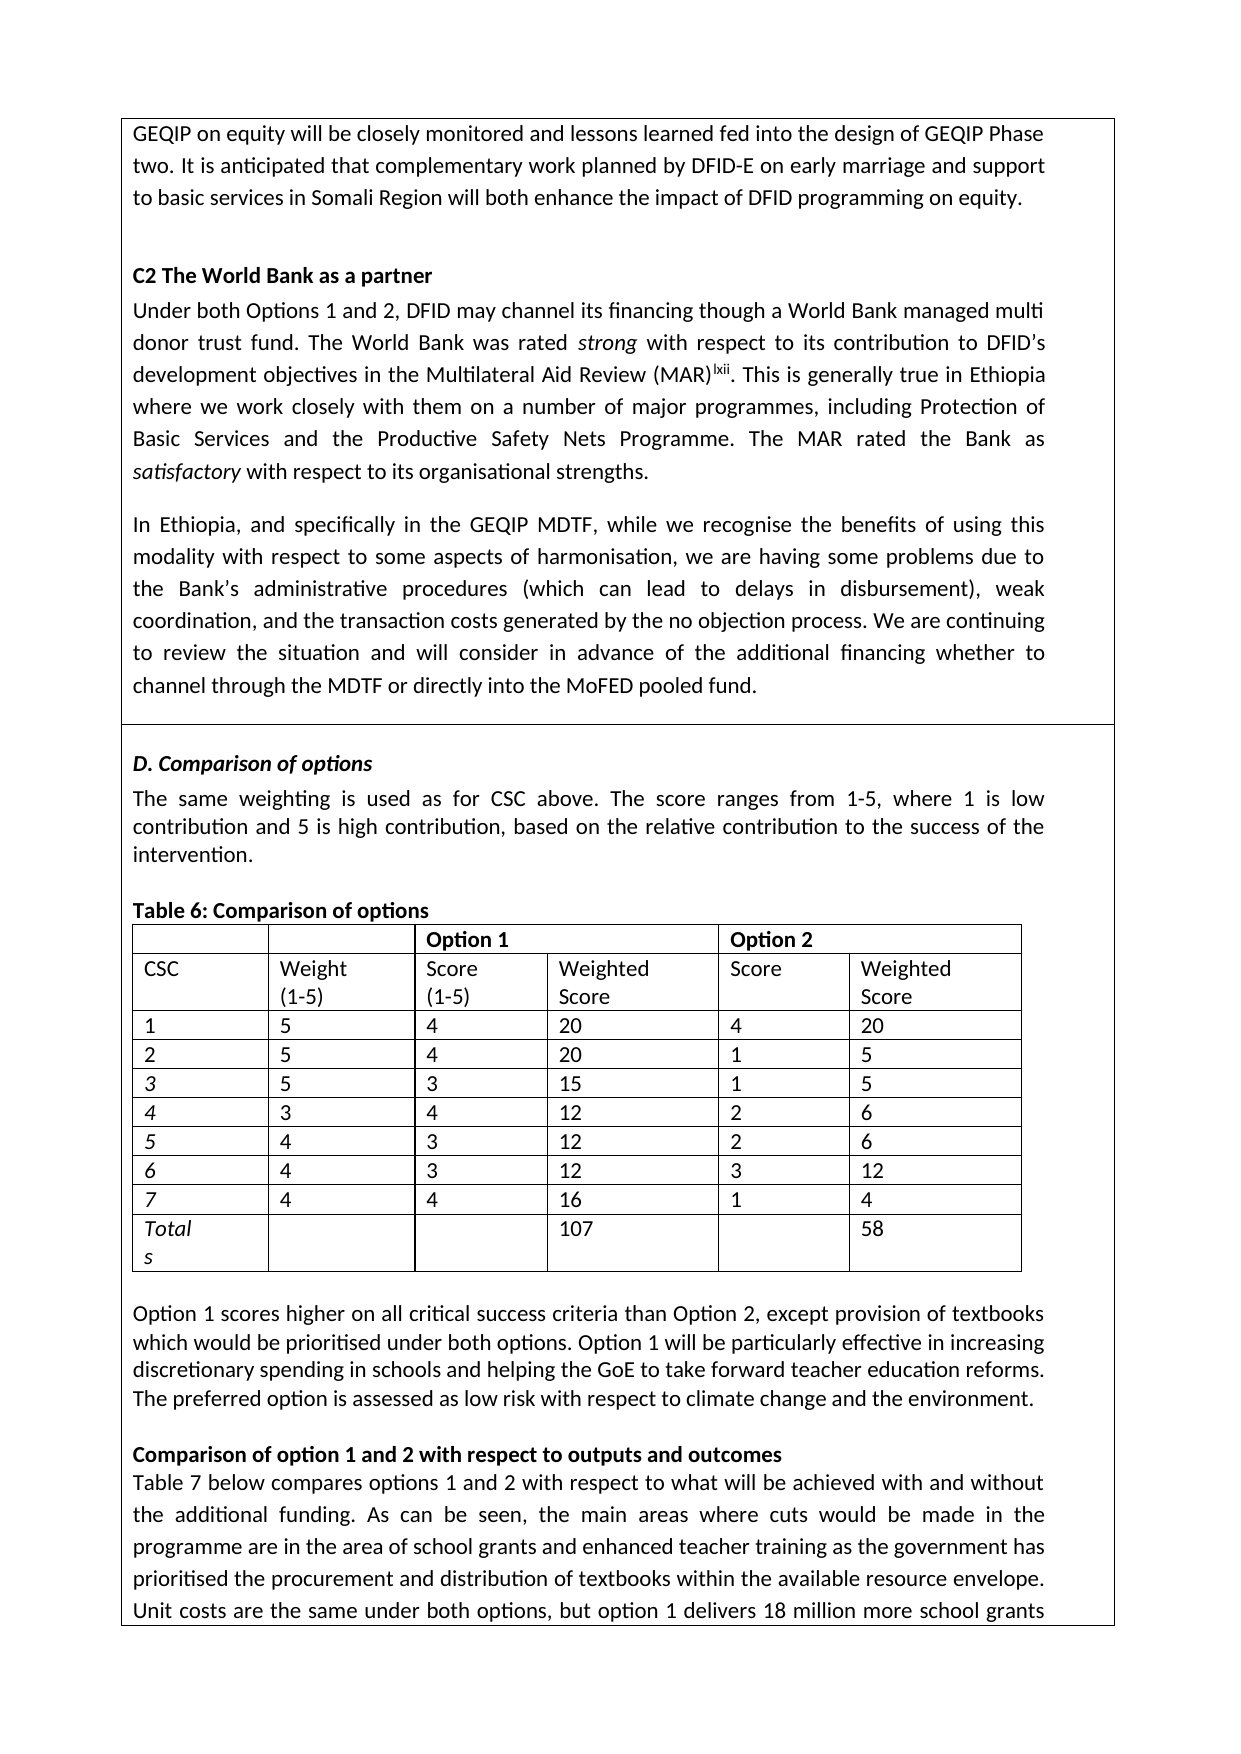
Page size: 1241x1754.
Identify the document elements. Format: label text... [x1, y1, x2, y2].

table_cell 2 [719, 1127, 849, 1155]
table_header [269, 925, 414, 953]
table_cell 1 [133, 1011, 268, 1039]
table_cell 4 [416, 1040, 547, 1068]
table_cell D. Comparison of options The same weighting is used as for CSC above. The score ranges from 1-5, where 1 is low contribution and 5 is high contribution, based on the relative contribution to the success of the intervention. Table 6: Comparison of options Option 1 scores higher on all critical success criteria than Option 2, except provision of textbooks which would be prioritised under both options. Option 1 will be particularly effective in increasing discretionary spending in schools and helping the GoE to take forward teacher education reforms. The preferred option is assessed as low risk with respect to climate change and the environment. Comparison of option 1 and 2 with respect to outputs and outcomes Table 7 below compares options 1 and 2 with respect to what will be achieved with and without the additional funding. As can be seen, the main areas where cuts would be made in the programme are in the area of school grants and enhanced teacher training as the government has prioritised the procurement and distribution of textbooks within the available resource envelope. Unit costs are the same under both options, but option 1 delivers 18 million more school grants [122, 725, 1114, 1624]
table_cell 1 [719, 1040, 849, 1068]
table_cell 4 [416, 1098, 547, 1126]
table_cell 1 [719, 1185, 849, 1213]
table_cell 12 [548, 1156, 718, 1184]
table_cell 15 [548, 1069, 718, 1097]
table_cell 4 [133, 1098, 268, 1126]
table_cell 5 [269, 1040, 414, 1068]
table_header Option 2 [719, 925, 1021, 953]
table_cell 5 [850, 1069, 1021, 1097]
table_cell [719, 1215, 849, 1271]
table_cell 3 [269, 1098, 414, 1126]
table_cell 6 [850, 1127, 1021, 1155]
table_cell 3 [416, 1069, 547, 1097]
table_cell 6 [850, 1098, 1021, 1126]
table_cell 12 [850, 1156, 1021, 1184]
table_cell 4 [269, 1185, 414, 1213]
table_cell 12 [548, 1127, 718, 1155]
table_cell 7 [133, 1185, 268, 1213]
table_cell Weighted Score [548, 954, 718, 1010]
table_cell 5 [269, 1011, 414, 1039]
table_cell GEQIP on equity will be closely monitored and lessons learned fed into the design of GEQIP Phase two. It is anticipated that complementary work planned by DFID-E on early marriage and support to basic services in Somali Region will both enhance the impact of DFID programming on equity. C2 The World Bank as a partner Under both Options 1 and 2, DFID may channel its financing though a World Bank managed multi donor trust fund. The World Bank was rated strong with respect to its contribution to DFID’s development objectives in the Multilateral Aid Review (MAR). This is generally true in Ethiopia where we work closely with them on a number of major programmes, including Protection of Basic Services and the Productive Safety Nets Programme. The MAR rated the Bank as satisfactory with respect to its organisational strengths. In Ethiopia, and specifically in the GEQIP MDTF, while we recognise the benefits of using this modality with respect to some aspects of harmonisation, we are having some problems due to the Bank’s administrative procedures (which can lead to delays in disbursement), weak coordination, and the transaction costs generated by the no objection process. We are continuing to review the situation and will consider in advance of the additional financing whether to channel through the MDTF or directly into the MoFED pooled fund. [122, 119, 1114, 723]
table_cell 5 [133, 1127, 268, 1155]
table_cell 16 [548, 1185, 718, 1213]
table_cell 3 [416, 1127, 547, 1155]
table_cell CSC [133, 954, 268, 1010]
table_cell 5 [269, 1069, 414, 1097]
table_header Option 1 [416, 925, 718, 953]
table_cell 2 [719, 1098, 849, 1126]
table_cell 4 [269, 1127, 414, 1155]
table_cell 20 [548, 1040, 718, 1068]
table_cell Score (1-5) [416, 954, 547, 1010]
table_cell 2 [133, 1040, 268, 1068]
table_cell Weight (1-5) [269, 954, 414, 1010]
table_cell 12 [548, 1098, 718, 1126]
table_cell 4 [850, 1185, 1021, 1213]
table_cell 5 [850, 1040, 1021, 1068]
table_header [133, 925, 268, 953]
table_cell 1 [719, 1069, 849, 1097]
table_cell [269, 1215, 414, 1271]
table_cell Totals [133, 1215, 268, 1271]
table_cell 58 [850, 1215, 1021, 1271]
table_cell 4 [416, 1011, 547, 1039]
table_cell Score [719, 954, 849, 1010]
table_cell 3 [133, 1069, 268, 1097]
table_cell 3 [416, 1156, 547, 1184]
table_cell 20 [548, 1011, 718, 1039]
table_cell 4 [416, 1185, 547, 1213]
table_cell [416, 1215, 547, 1271]
table_cell 3 [719, 1156, 849, 1184]
table_cell Weighted Score [850, 954, 1021, 1010]
table_cell 107 [548, 1215, 718, 1271]
table_cell 20 [850, 1011, 1021, 1039]
table_cell 4 [269, 1156, 414, 1184]
table_cell 6 [133, 1156, 268, 1184]
table_cell 4 [719, 1011, 849, 1039]
